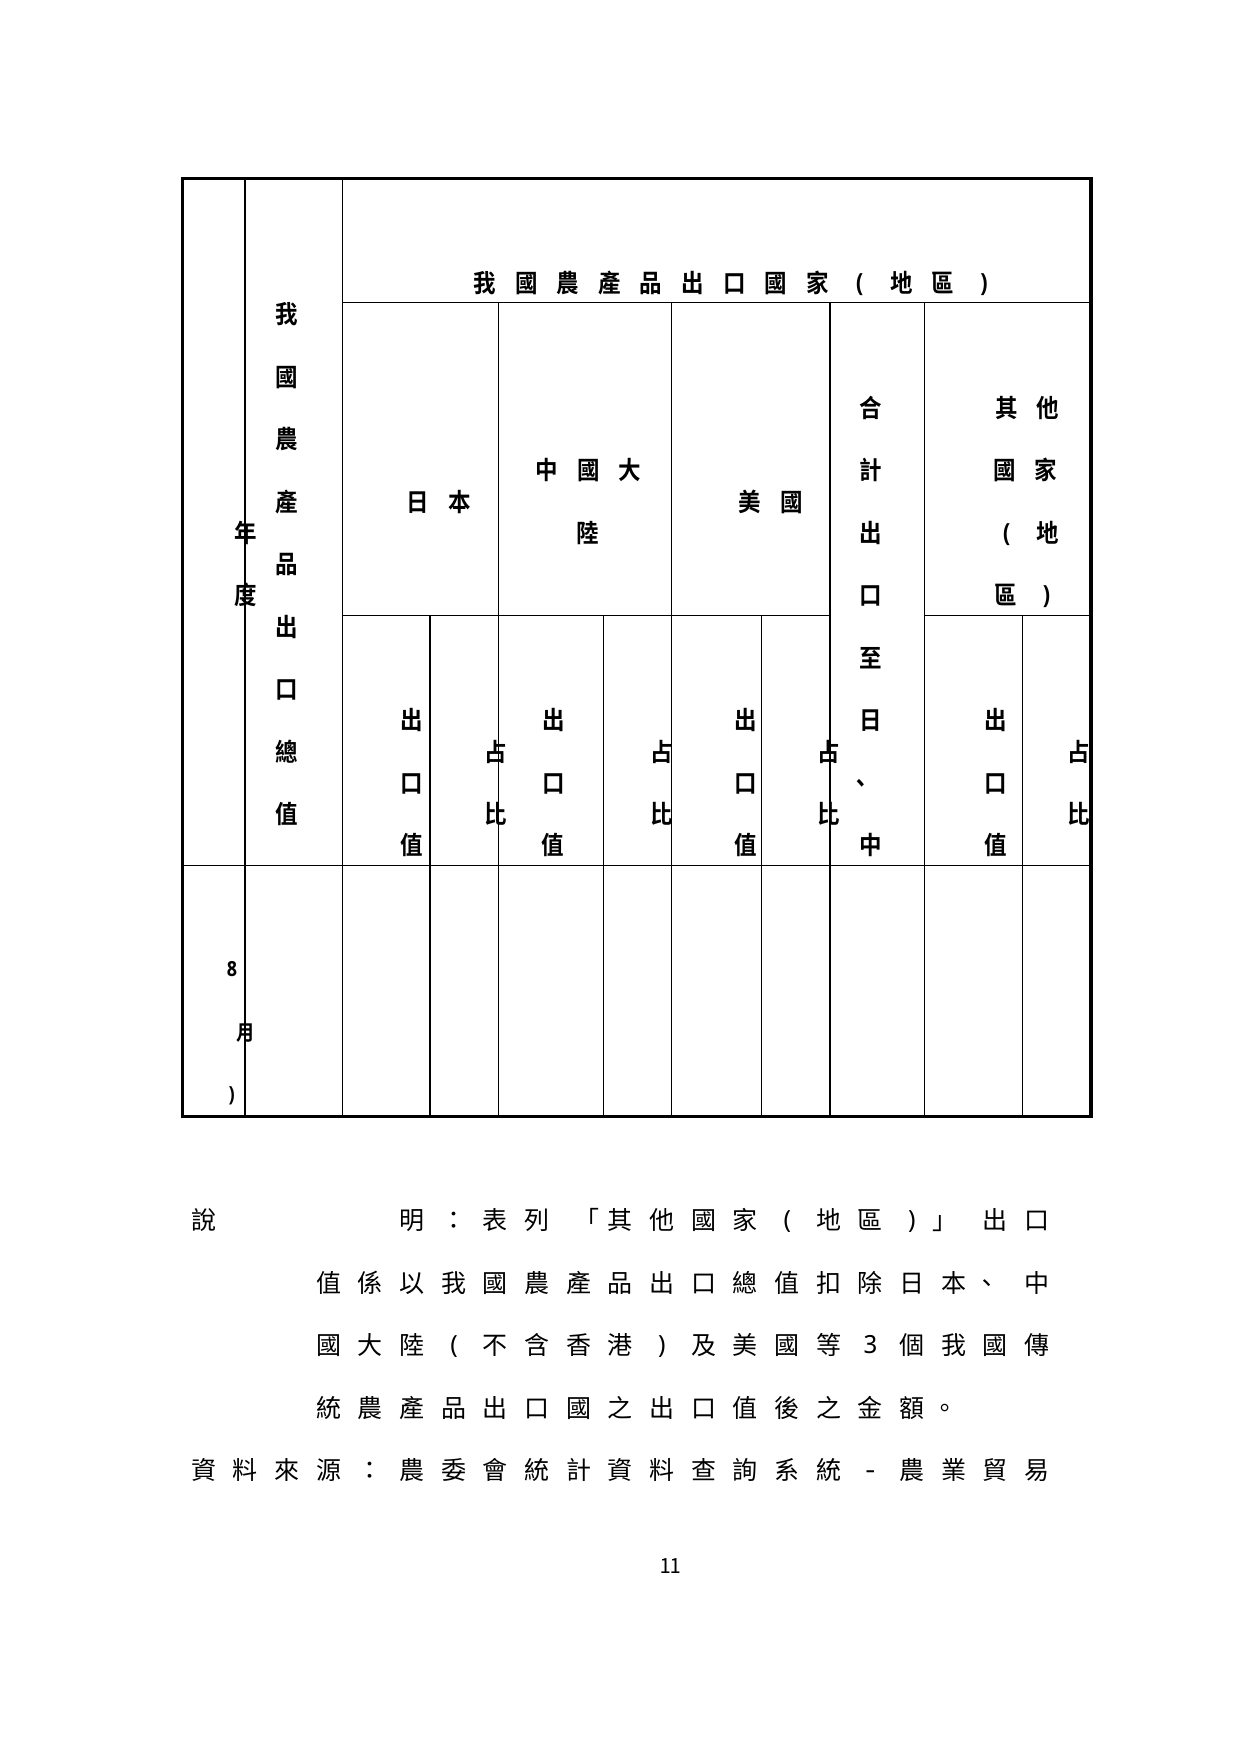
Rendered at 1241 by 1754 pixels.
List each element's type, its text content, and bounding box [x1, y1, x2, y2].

table_header 年度 [184, 180, 244, 865]
table_cell 出口值 [672, 616, 761, 865]
table_cell 出口值 [499, 616, 603, 865]
table_cell 占比 [1023, 616, 1089, 865]
table_cell 109 (1-8月) [184, 866, 244, 1115]
table_cell 出口值 [925, 616, 1022, 865]
table_cell 占比 [762, 616, 829, 865]
table_cell [925, 866, 1022, 1115]
table_cell 合計出口至日、中、美占比 [831, 303, 924, 865]
table_cell [1023, 866, 1089, 1115]
table_cell [431, 866, 498, 1115]
table_cell [831, 866, 924, 1115]
text 說 明：表列「其他國家(地區)」出口值係以我國農產品出口總值扣除日本、中國大陸(不含香港)及美國等3個我國傳統農產品出口國之出口值後之金額。 [169, 1177, 1058, 1427]
table_cell [762, 866, 829, 1115]
table_header 我國農產品出口總值 [246, 180, 342, 865]
text 資料來源：農委會統計資料查詢系統-農業貿易 [169, 1427, 1058, 1490]
table_cell [499, 866, 603, 1115]
table_cell [604, 866, 671, 1115]
table_header 我國農產品出口國家(地區) [343, 180, 1089, 302]
table_cell 出口值 [343, 616, 429, 865]
table_cell [672, 866, 761, 1115]
table_cell 占比 [431, 616, 498, 865]
table_cell [343, 866, 429, 1115]
table_cell 其他國家(地區) [925, 303, 1089, 615]
table_cell 日本 [343, 303, 498, 615]
table_cell 中國大陸 [499, 303, 671, 615]
table_cell 美國 [672, 303, 829, 615]
table_cell 占比 [604, 616, 671, 865]
table_cell 3,187,818 [246, 866, 342, 1115]
